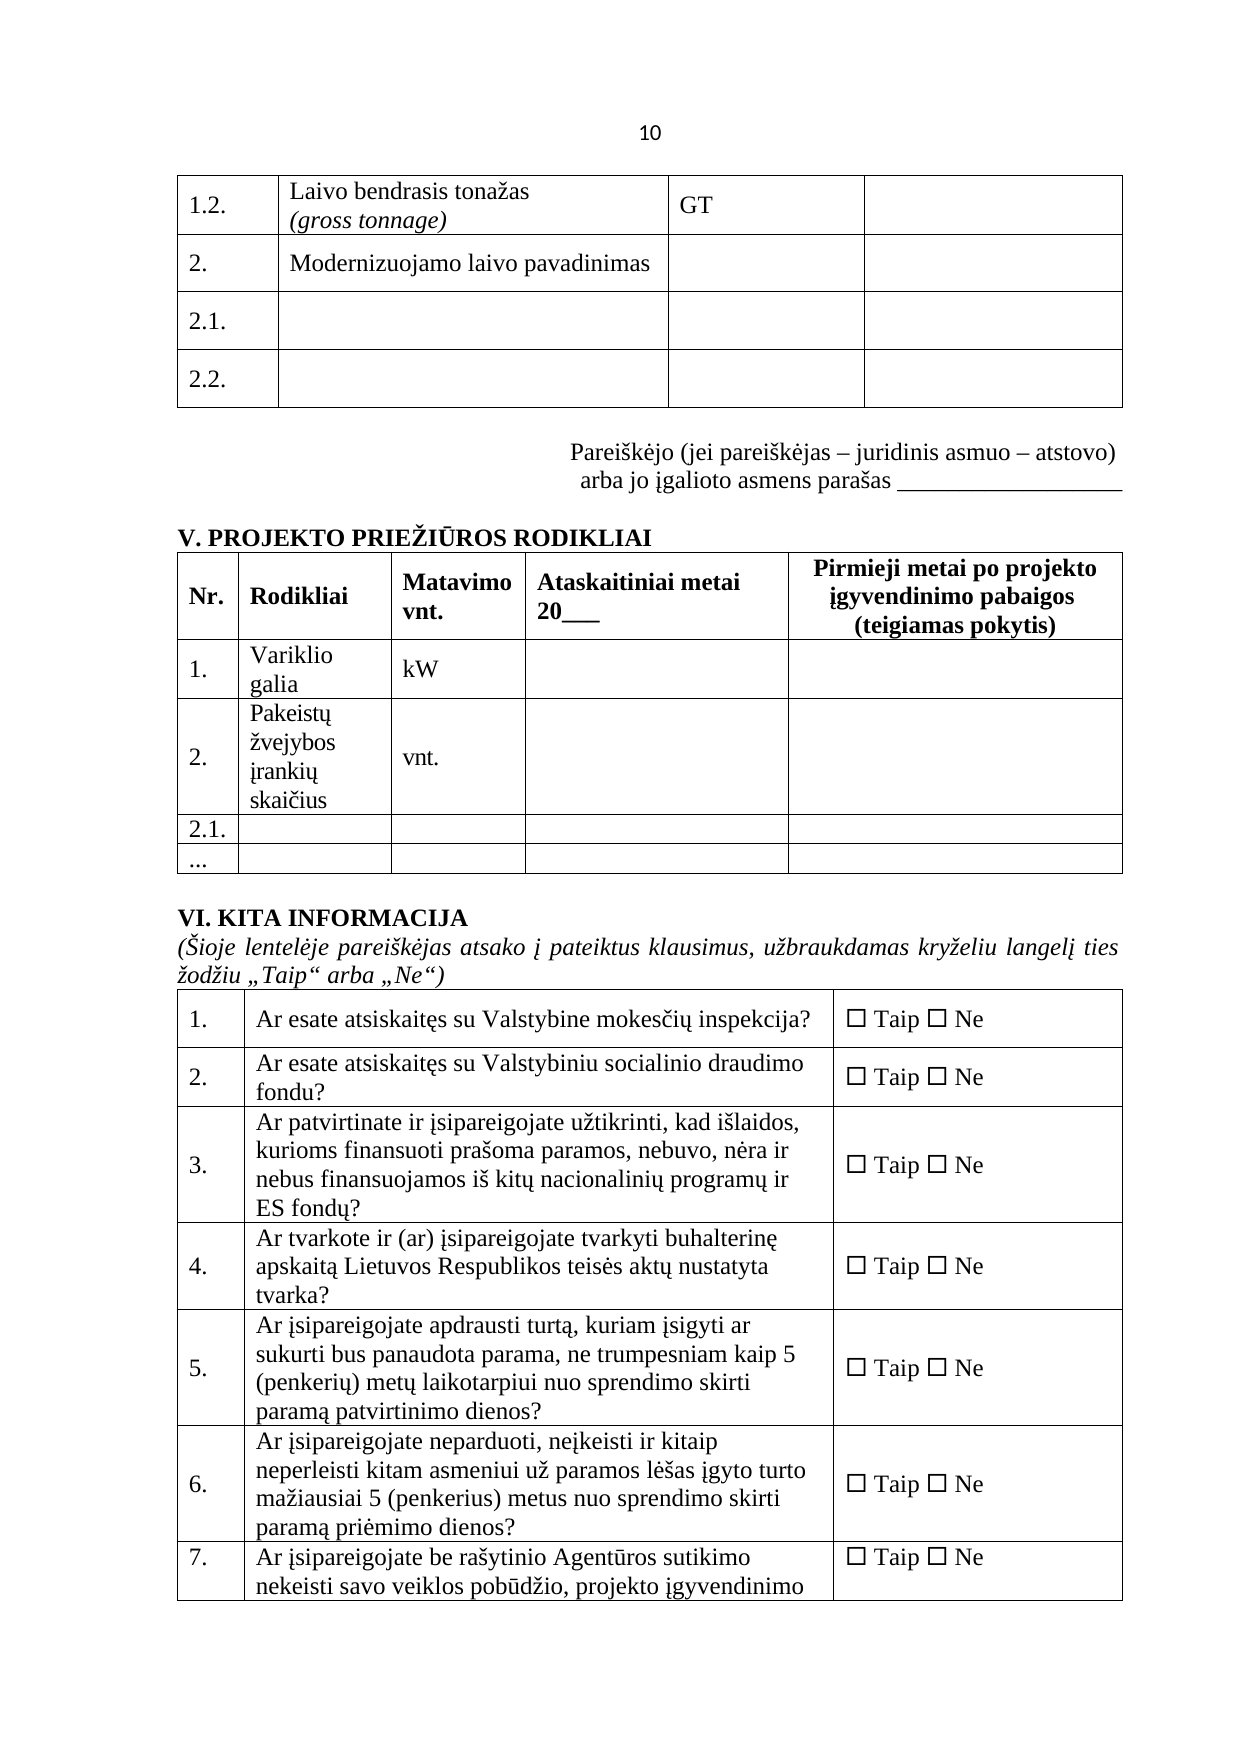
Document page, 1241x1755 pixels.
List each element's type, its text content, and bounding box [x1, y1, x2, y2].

table_cell 5. [178, 1310, 244, 1425]
table_cell 2.1. [178, 815, 238, 843]
table_cell 4. [178, 1223, 244, 1309]
table_cell [865, 176, 1122, 233]
table_cell 2.2. [178, 350, 278, 407]
table_cell [] Taip [] Ne [834, 1223, 1122, 1309]
table_cell [] Taip [] Ne [834, 1426, 1122, 1541]
table_header Ataskaitiniai metai 20___ [526, 553, 788, 639]
table_cell Modernizuojamo laivo pavadinimas [279, 235, 668, 291]
text (Šioje lentelėje pareiškėjas atsako į pateiktus klausimus, užbraukdamas kryželiu langelį ties žodžiu „Taip“ arba „Ne“) [177, 932, 1122, 989]
table_cell 1. [178, 640, 238, 697]
table_cell [279, 292, 668, 349]
table_cell ... [178, 844, 238, 873]
table_cell kW [392, 640, 525, 697]
table_cell [392, 815, 525, 843]
table_cell 3. [178, 1107, 244, 1222]
table_cell [789, 640, 1122, 697]
table_cell Variklio galia [239, 640, 391, 697]
table_cell 2. [178, 235, 278, 291]
table_cell [526, 640, 788, 697]
table_cell [279, 350, 668, 407]
table_cell [789, 699, 1122, 813]
table_cell Ar esate atsiskaitęs su Valstybiniu socialinio draudimo fondu? [245, 1048, 833, 1106]
table_cell 1.2. [178, 176, 278, 233]
table_cell [669, 235, 864, 291]
table_header Nr. [178, 553, 238, 639]
table_cell 2. [178, 699, 238, 813]
table_cell [789, 844, 1122, 873]
table_cell Ar įsipareigojate apdrausti turtą, kuriam įsigyti ar sukurti bus panaudota parama, ne trumpesniam kaip 5 (penkerių) metų laikotarpiui nuo sprendimo skirti paramą patvirtinimo dienos? [245, 1310, 833, 1425]
table_header [] Taip [] Ne [834, 990, 1122, 1047]
text V. PROJEKTO PRIEŽIŪROS RODIKLIAI [177, 523, 1122, 552]
table_cell [865, 235, 1122, 291]
table_header Rodikliai [239, 553, 391, 639]
table_cell [526, 815, 788, 843]
table_cell 7. [178, 1542, 244, 1599]
table_cell Ar įsipareigojate be rašytinio Agentūros sutikimo nekeisti savo veiklos pobūdžio, projekto įgyvendinimo [245, 1542, 833, 1599]
table_cell GT [669, 176, 864, 233]
table_cell [526, 844, 788, 873]
table_header Ar esate atsiskaitęs su Valstybine mokesčių inspekcija? [245, 990, 833, 1047]
table_header Matavimo vnt. [392, 553, 525, 639]
table_cell 2. [178, 1048, 244, 1106]
table_cell [789, 815, 1122, 843]
table_header 1. [178, 990, 244, 1047]
table_cell [] Taip [] Ne [834, 1542, 1122, 1599]
table_cell Pakeistų žvejybos įrankių skaičius [239, 699, 391, 813]
table_cell Laivo bendrasis tonažas (gross tonnage) [279, 176, 668, 233]
text VI. KITA INFORMACIJA [177, 903, 1122, 932]
table_header Pirmieji metai po projekto įgyvendinimo pabaigos (teigiamas pokytis) [789, 553, 1122, 639]
table_cell 6. [178, 1426, 244, 1541]
table_cell [239, 815, 391, 843]
table_cell [526, 699, 788, 813]
table_cell [865, 292, 1122, 349]
table_cell [] Taip [] Ne [834, 1310, 1122, 1425]
table_cell [] Taip [] Ne [834, 1048, 1122, 1106]
table_cell 2.1. [178, 292, 278, 349]
text arba jo įgalioto asmens parašas __________________ [177, 465, 1122, 494]
table_cell [669, 292, 864, 349]
table_cell [392, 844, 525, 873]
table_cell [669, 350, 864, 407]
text Pareiškėjo (jei pareiškėjas – juridinis asmuo – atstovo) [177, 437, 1122, 465]
table_cell [865, 350, 1122, 407]
table_cell Ar tvarkote ir (ar) įsipareigojate tvarkyti buhalterinę apskaitą Lietuvos Respublikos teisės aktų nustatyta tvarka? [245, 1223, 833, 1309]
table_cell vnt. [392, 699, 525, 813]
table_cell [239, 844, 391, 873]
table_cell [] Taip [] Ne [834, 1107, 1122, 1222]
table_cell Ar įsipareigojate neparduoti, neįkeisti ir kitaip neperleisti kitam asmeniui už paramos lėšas įgyto turto mažiausiai 5 (penkerius) metus nuo sprendimo skirti paramą priėmimo dienos? [245, 1426, 833, 1541]
table_cell Ar patvirtinate ir įsipareigojate užtikrinti, kad išlaidos, kurioms finansuoti prašoma paramos, nebuvo, nėra ir nebus finansuojamos iš kitų nacionalinių programų ir ES fondų? [245, 1107, 833, 1222]
